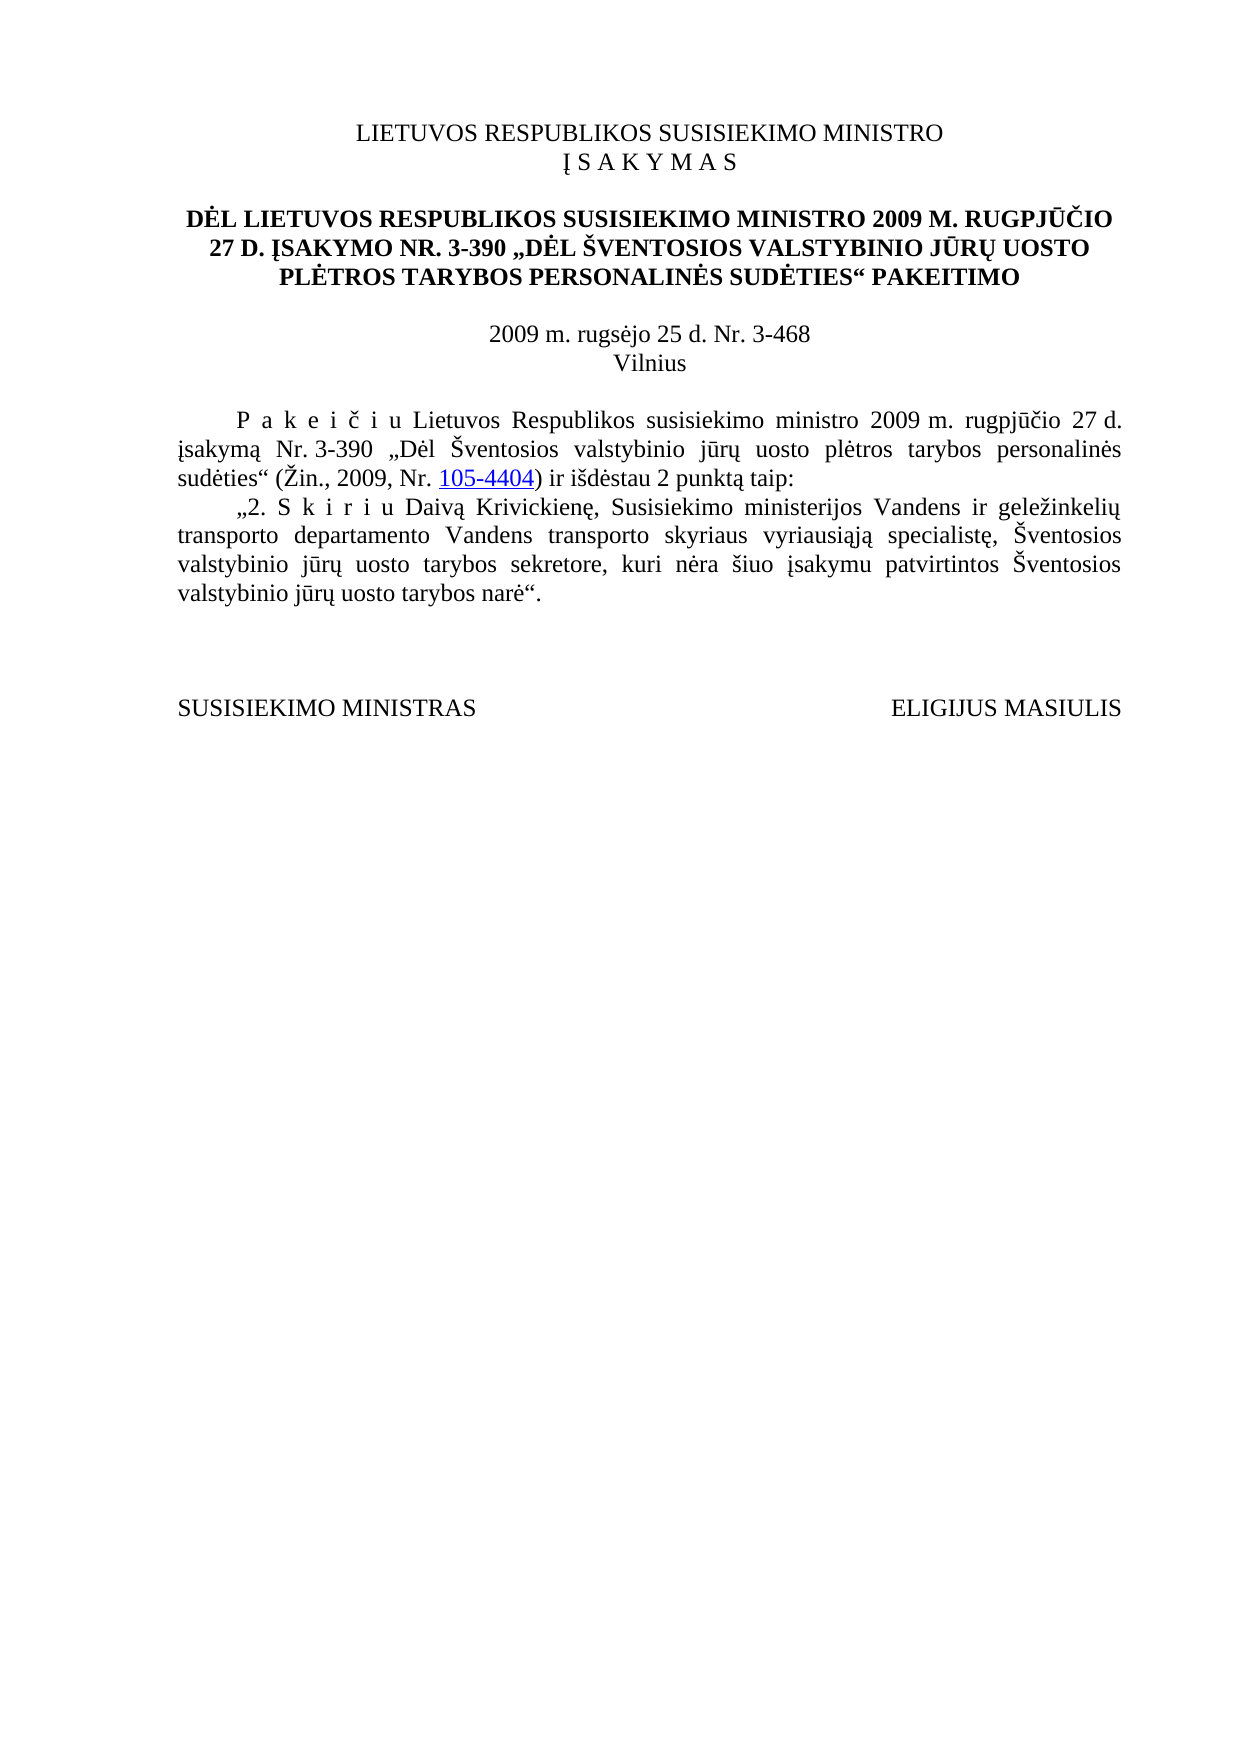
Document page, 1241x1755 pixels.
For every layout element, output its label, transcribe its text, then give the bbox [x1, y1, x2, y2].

text Susisiekimo ministras Eligijus Masiulis [177, 693, 1122, 722]
text Vilnius [177, 348, 1122, 377]
text 2009 m. rugsėjo 25 d. Nr. 3-468 [177, 319, 1122, 348]
text Į S A K Y M A S [177, 147, 1122, 176]
text LIETUVOS RESPUBLIKOS SUSISIEKIMO MINISTRO [177, 118, 1122, 147]
text P a k e i č i u Lietuvos Respublikos susisiekimo ministro 2009 m. rugpjūčio 27 d. įsakymą Nr. 3-390 „Dėl Šventosios valstybinio jūrų uosto plėtros tarybos personalinės sudėties“ (Žin., 2009, Nr. 105-4404) ir išdėstau 2 punktą taip: [177, 406, 1122, 492]
text DĖL LIETUVOS RESPUBLIKOS SUSISIEKIMO MINISTRO 2009 M. RUGPJŪČIO 27 D. ĮSAKYMO Nr. 3-390 „DĖL ŠVENTOSIOS VALSTYBINIO JŪRŲ UOSTO PLĖTROS TARYBOS PERSONALINĖS SUDĖTIES“ PAKEITIMO [177, 204, 1122, 291]
text „2. S k i r i u Daivą Krivickienę, Susisiekimo ministerijos Vandens ir geležinkelių transporto departamento Vandens transporto skyriaus vyriausiąją specialistę, Šventosios valstybinio jūrų uosto tarybos sekretore, kuri nėra šiuo įsakymu patvirtintos Šventosios valstybinio jūrų uosto tarybos narė“. [177, 492, 1122, 607]
